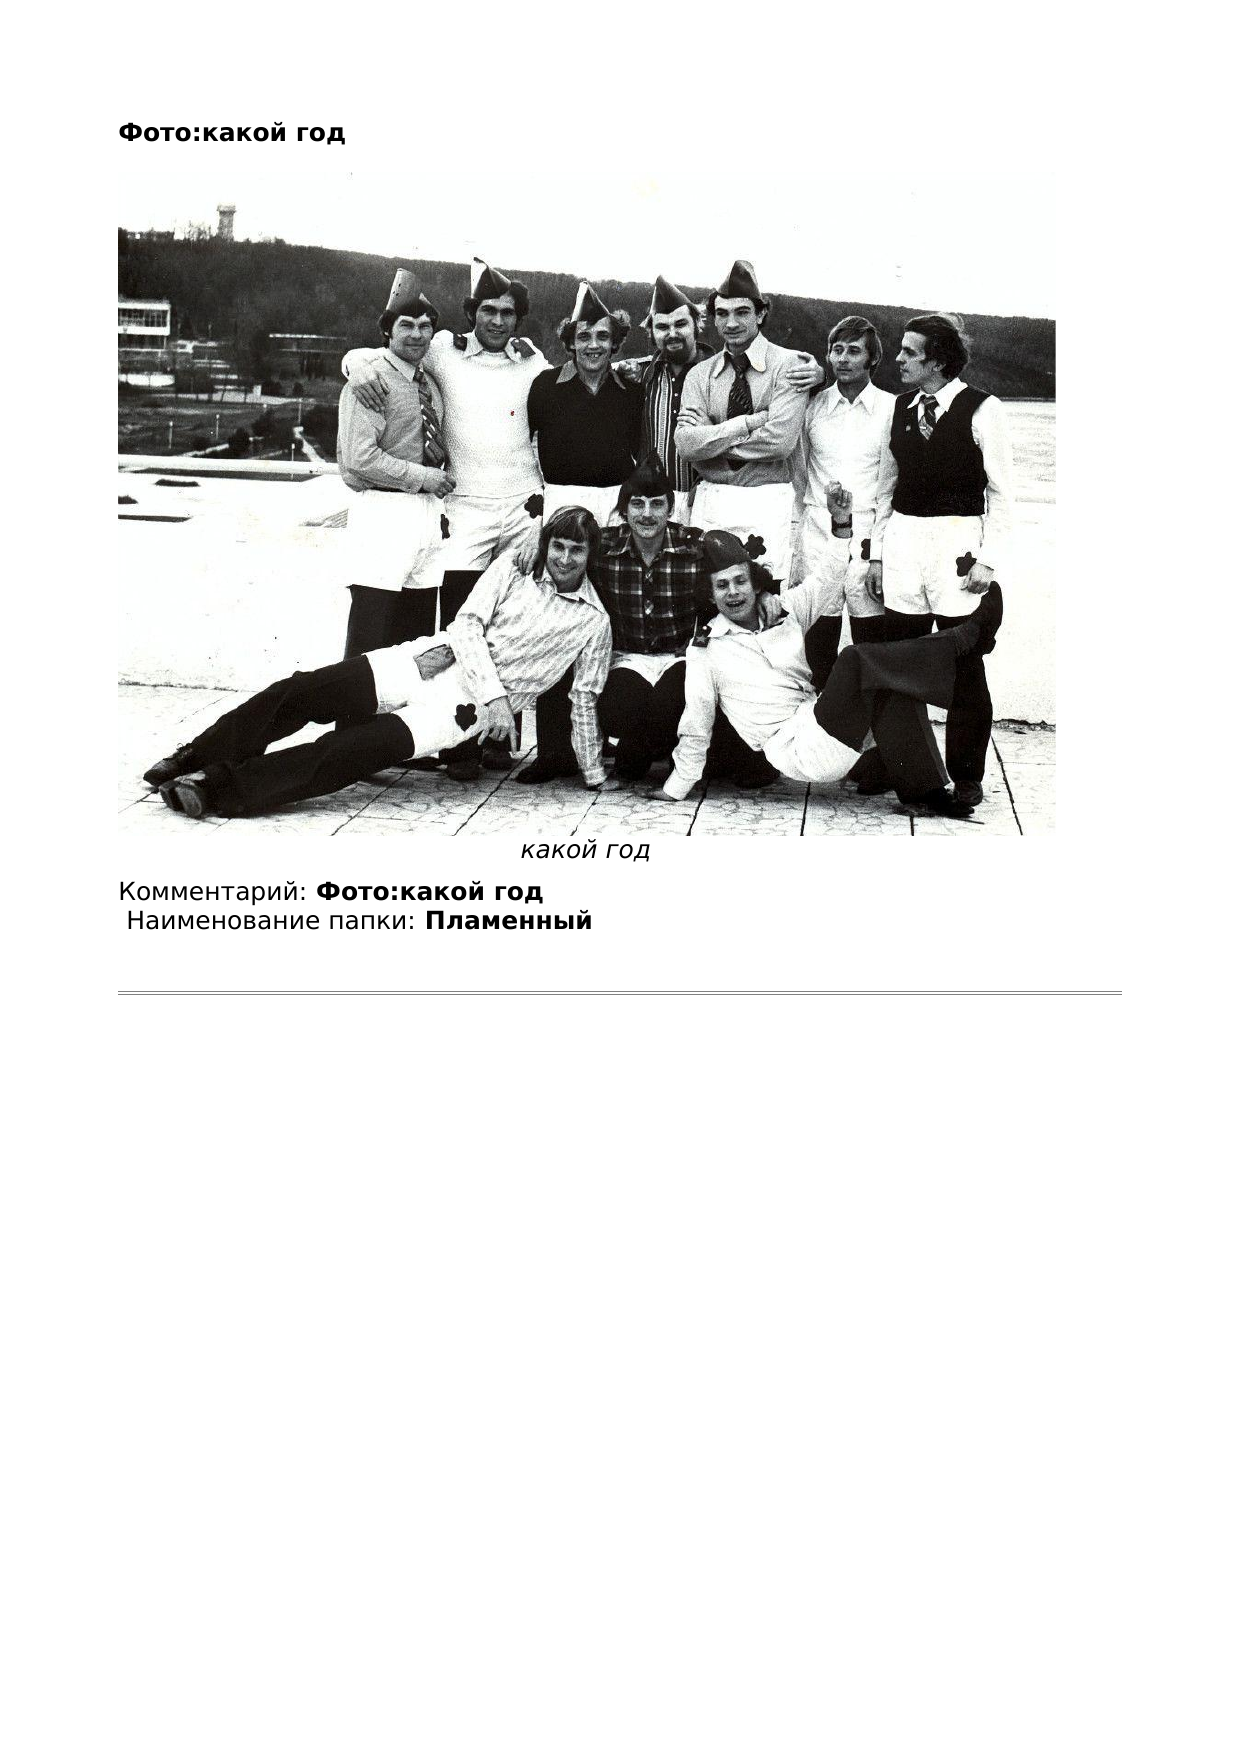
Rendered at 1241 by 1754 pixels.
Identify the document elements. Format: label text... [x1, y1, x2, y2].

text какой год [118, 836, 1056, 864]
subtitle Фото:какой год [118, 118, 1122, 147]
picture [118, 172, 1056, 836]
text Комментарий: Фото:какой год Наименование папки: Пламенный [118, 877, 1122, 964]
